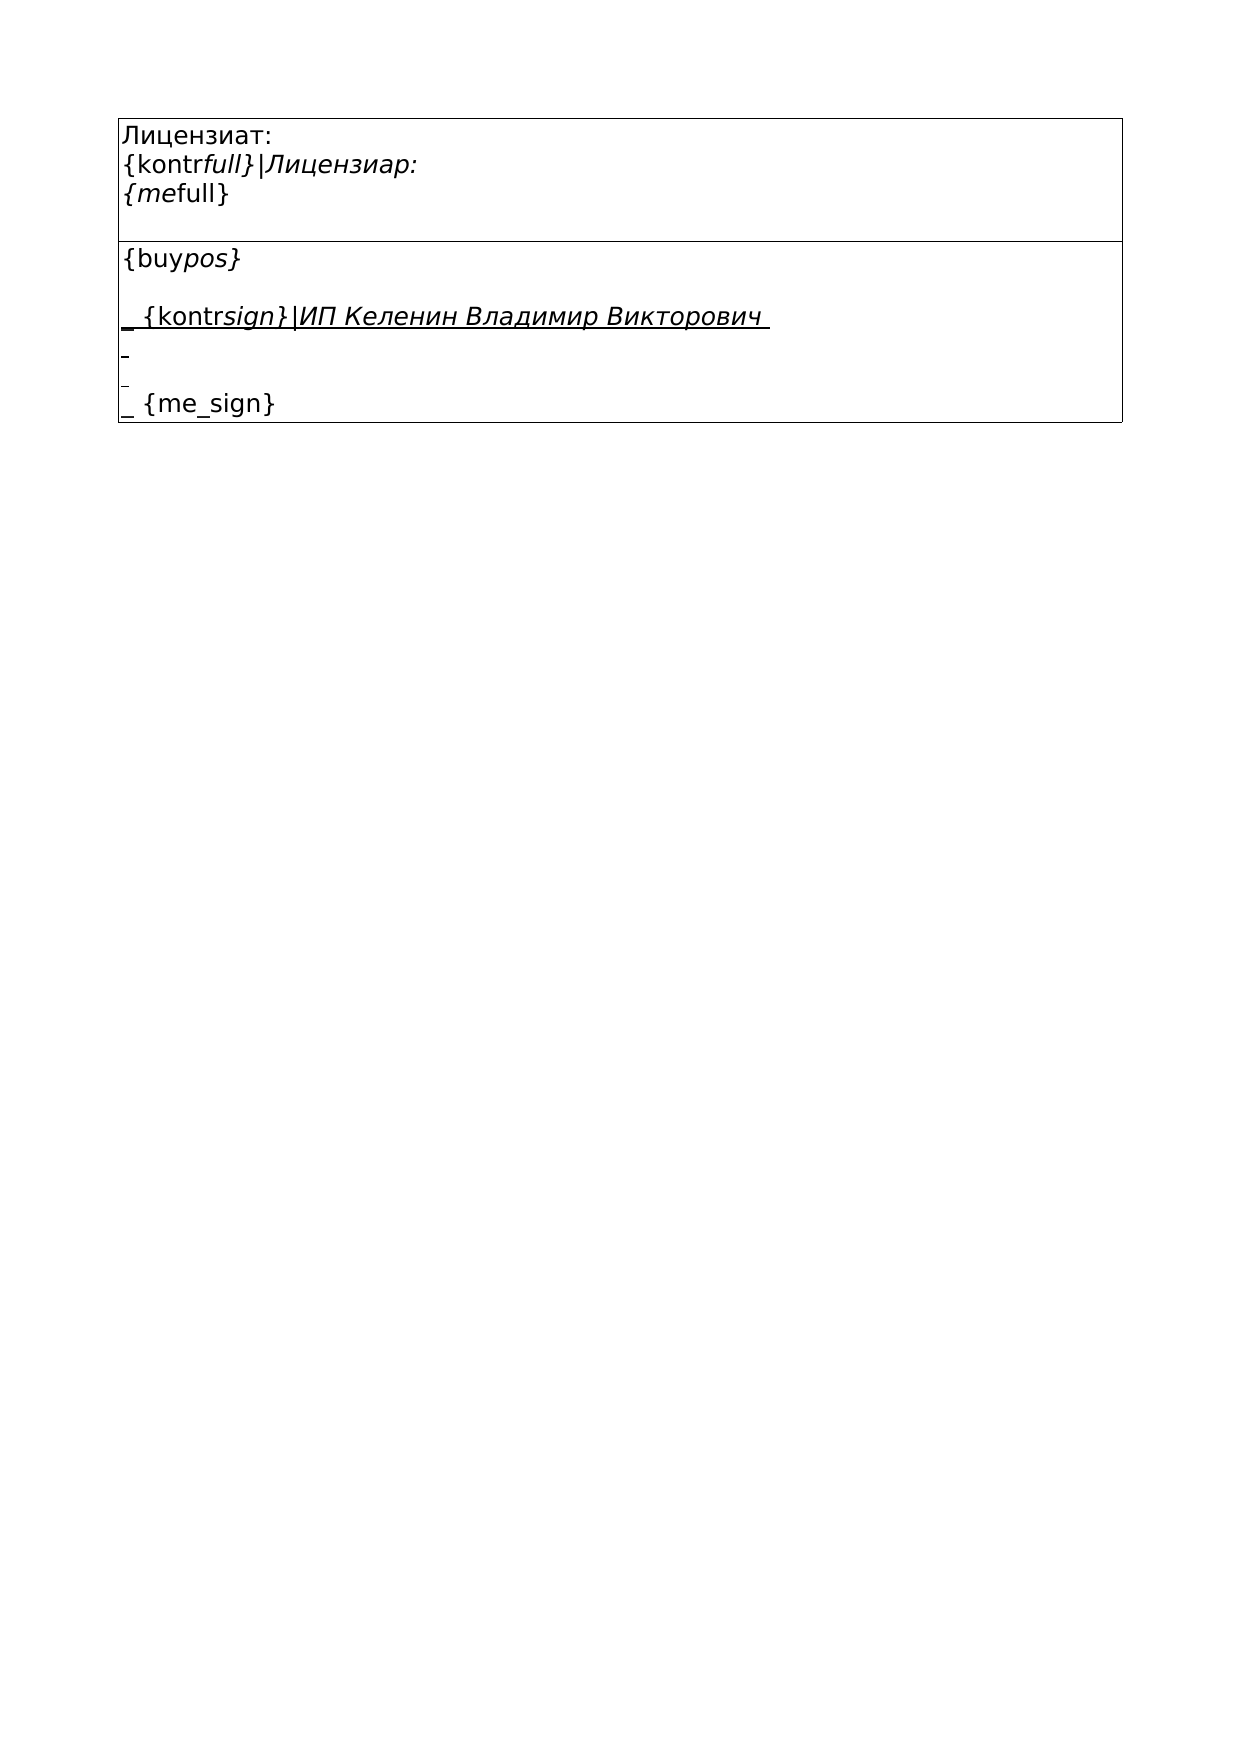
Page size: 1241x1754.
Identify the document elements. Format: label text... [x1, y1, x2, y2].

table_cell {buypos} _ {kontrsign}|ИП Келенин Владимир Викторович _ {me_sign} [119, 242, 1122, 422]
table_header Лицензиат: {kontrfull}|Лицензиар: {mefull} [119, 119, 1122, 241]
